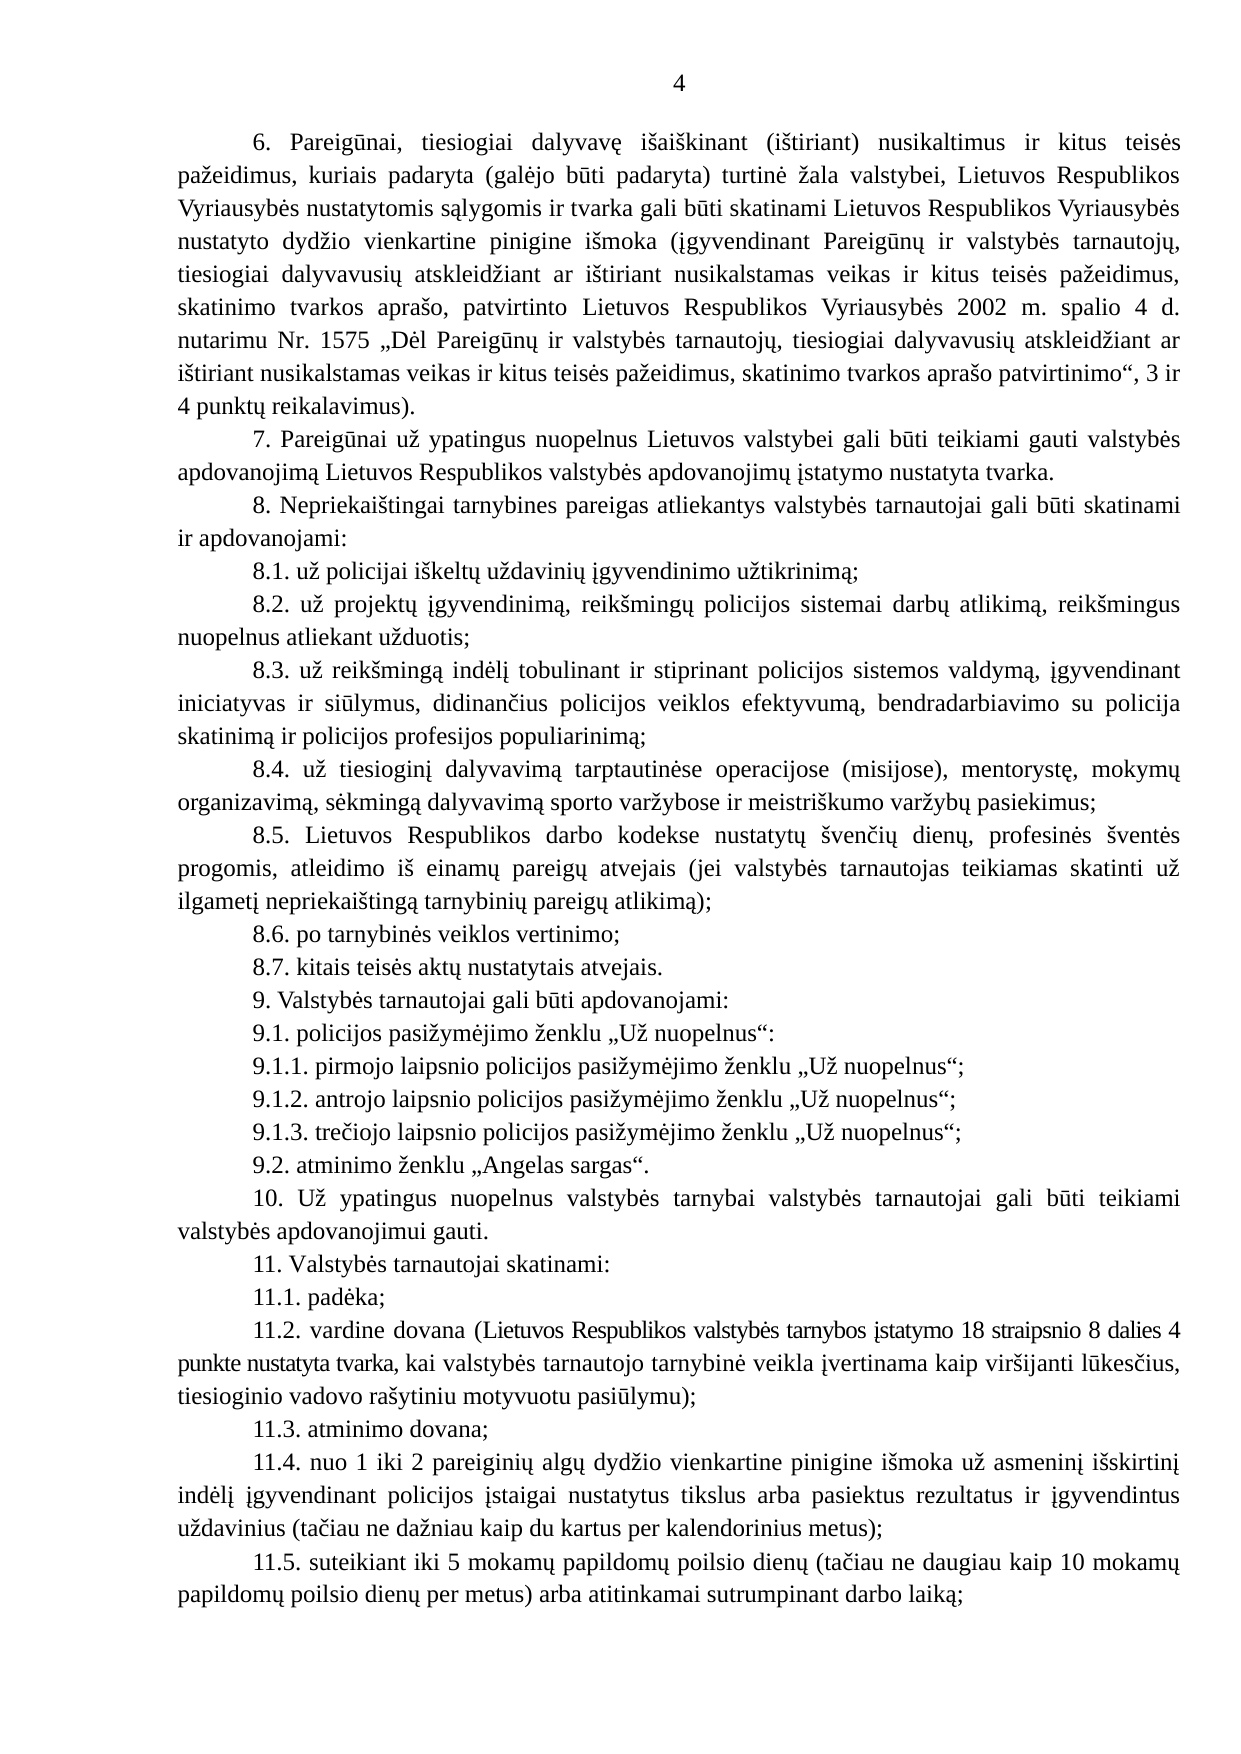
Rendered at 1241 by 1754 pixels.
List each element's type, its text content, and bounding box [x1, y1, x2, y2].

text 11.1. padėka; [177, 1282, 1181, 1311]
text 11.5. suteikiant iki 5 mokamų papildomų poilsio dienų (tačiau ne daugiau kaip 10 mokamų papildomų poilsio dienų per metus) arba atitinkamai sutrumpinant darbo laiką; [177, 1547, 1181, 1608]
text 9.1. policijos pasižymėjimo ženklu „Už nuopelnus“: [177, 1018, 1181, 1047]
text 9. Valstybės tarnautojai gali būti apdovanojami: [177, 985, 1181, 1014]
text 8.5. Lietuvos Respublikos darbo kodekse nustatytų švenčių dienų, profesinės šventės progomis, atleidimo iš einamų pareigų atvejais (jei valstybės tarnautojas teikiamas skatinti už ilgametį nepriekaištingą tarnybinių pareigų atlikimą); [177, 820, 1181, 915]
text 8. Nepriekaištingai tarnybines pareigas atliekantys valstybės tarnautojai gali būti skatinami ir apdovanojami: [177, 490, 1181, 552]
text 8.7. kitais teisės aktų nustatytais atvejais. [177, 952, 1181, 981]
text 9.1.3. trečiojo laipsnio policijos pasižymėjimo ženklu „Už nuopelnus“; [177, 1117, 1181, 1146]
text 8.3. už reikšmingą indėlį tobulinant ir stiprinant policijos sistemos valdymą, įgyvendinant iniciatyvas ir siūlymus, didinančius policijos veiklos efektyvumą, bendradarbiavimo su policija skatinimą ir policijos profesijos populiarinimą; [177, 655, 1181, 750]
text 9.1.1. pirmojo laipsnio policijos pasižymėjimo ženklu „Už nuopelnus“; [177, 1051, 1181, 1080]
text 10. Už ypatingus nuopelnus valstybės tarnybai valstybės tarnautojai gali būti teikiami valstybės apdovanojimui gauti. [177, 1183, 1181, 1245]
text 9.1.2. antrojo laipsnio policijos pasižymėjimo ženklu „Už nuopelnus“; [177, 1084, 1181, 1113]
text 11. Valstybės tarnautojai skatinami: [177, 1249, 1181, 1278]
text 8.2. už projektų įgyvendinimą, reikšmingų policijos sistemai darbų atlikimą, reikšmingus nuopelnus atliekant užduotis; [177, 589, 1181, 651]
text 7. Pareigūnai už ypatingus nuopelnus Lietuvos valstybei gali būti teikiami gauti valstybės apdovanojimą Lietuvos Respublikos valstybės apdovanojimų įstatymo nustatyta tvarka. [177, 424, 1181, 486]
text 8.6. po tarnybinės veiklos vertinimo; [177, 919, 1181, 948]
text 6. Pareigūnai, tiesiogiai dalyvavę išaiškinant (ištiriant) nusikaltimus ir kitus teisės pažeidimus, kuriais padaryta (galėjo būti padaryta) turtinė žala valstybei, Lietuvos Respublikos Vyriausybės nustatytomis sąlygomis ir tvarka gali būti skatinami Lietuvos Respublikos Vyriausybės nustatyto dydžio vienkartine pinigine išmoka (įgyvendinant Pareigūnų ir valstybės tarnautojų, tiesiogiai dalyvavusių atskleidžiant ar ištiriant nusikalstamas veikas ir kitus teisės pažeidimus, skatinimo tvarkos aprašo, patvirtinto Lietuvos Respublikos Vyriausybės 2002 m. spalio 4 d. nutarimu Nr. 1575 „Dėl Pareigūnų ir valstybės tarnautojų, tiesiogiai dalyvavusių atskleidžiant ar ištiriant nusikalstamas veikas ir kitus teisės pažeidimus, skatinimo tvarkos aprašo patvirtinimo“, 3 ir 4 punktų reikalavimus). [177, 127, 1181, 419]
text 8.4. už tiesioginį dalyvavimą tarptautinėse operacijose (misijose), mentorystę, mokymų organizavimą, sėkmingą dalyvavimą sporto varžybose ir meistriškumo varžybų pasiekimus; [177, 754, 1181, 816]
text 9.2. atminimo ženklu „Angelas sargas“. [177, 1150, 1181, 1179]
text 11.2. vardine dovana (Lietuvos Respublikos valstybės tarnybos įstatymo 18 straipsnio 8 dalies 4 punkte nustatyta tvarka, kai valstybės tarnautojo tarnybinė veikla įvertinama kaip viršijanti lūkesčius, tiesioginio vadovo rašytiniu motyvuotu pasiūlymu); [177, 1315, 1181, 1410]
text 11.4. nuo 1 iki 2 pareiginių algų dydžio vienkartine pinigine išmoka už asmeninį išskirtinį indėlį įgyvendinant policijos įstaigai nustatytus tikslus arba pasiektus rezultatus ir įgyvendintus uždavinius (tačiau ne dažniau kaip du kartus per kalendorinius metus); [177, 1447, 1181, 1542]
text 8.1. už policijai iškeltų uždavinių įgyvendinimo užtikrinimą; [177, 556, 1181, 585]
text 11.3. atminimo dovana; [177, 1414, 1181, 1443]
